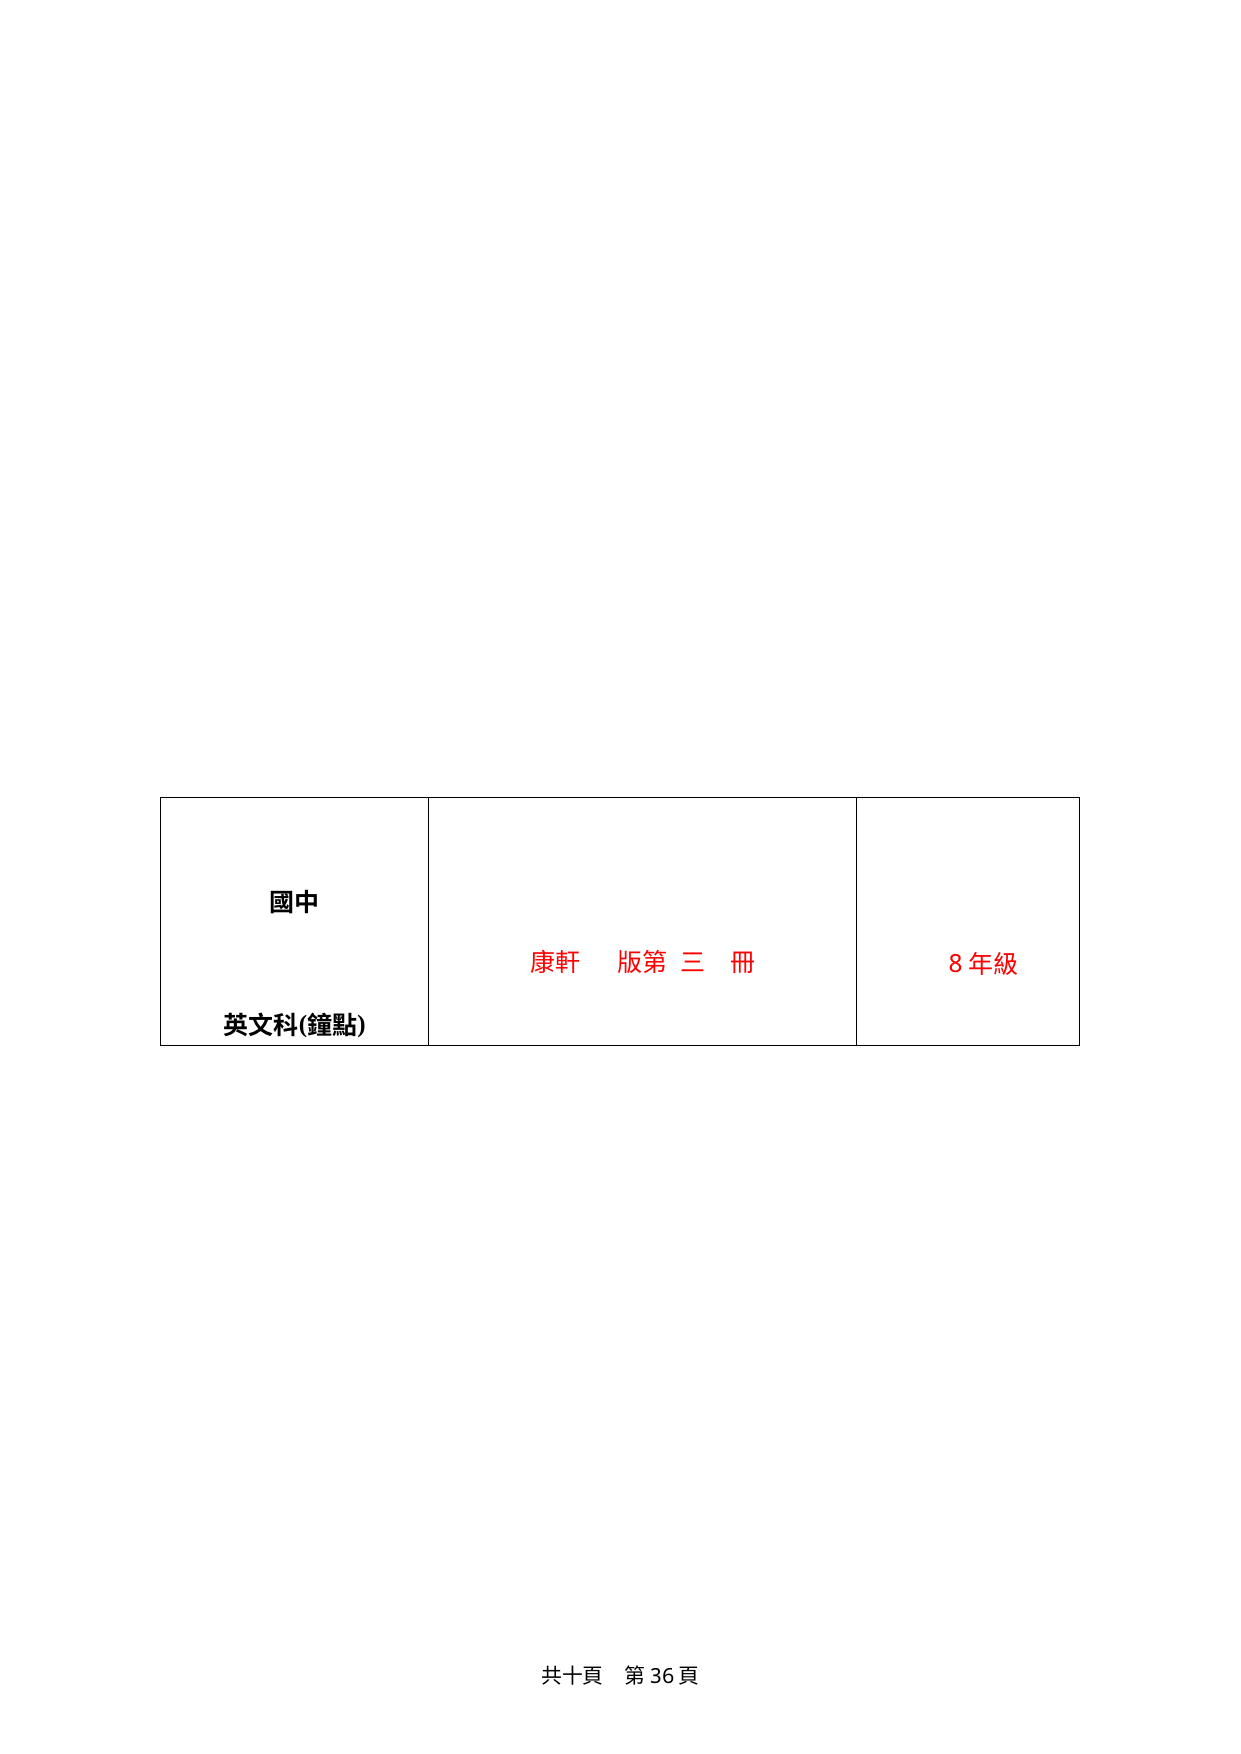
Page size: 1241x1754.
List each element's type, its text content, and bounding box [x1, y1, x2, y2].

table_cell 8年級 [857, 798, 1079, 1045]
table_cell 國中 英文科(鐘點) [161, 798, 428, 1045]
table_cell 康軒 版第 三 冊 [429, 798, 856, 1045]
